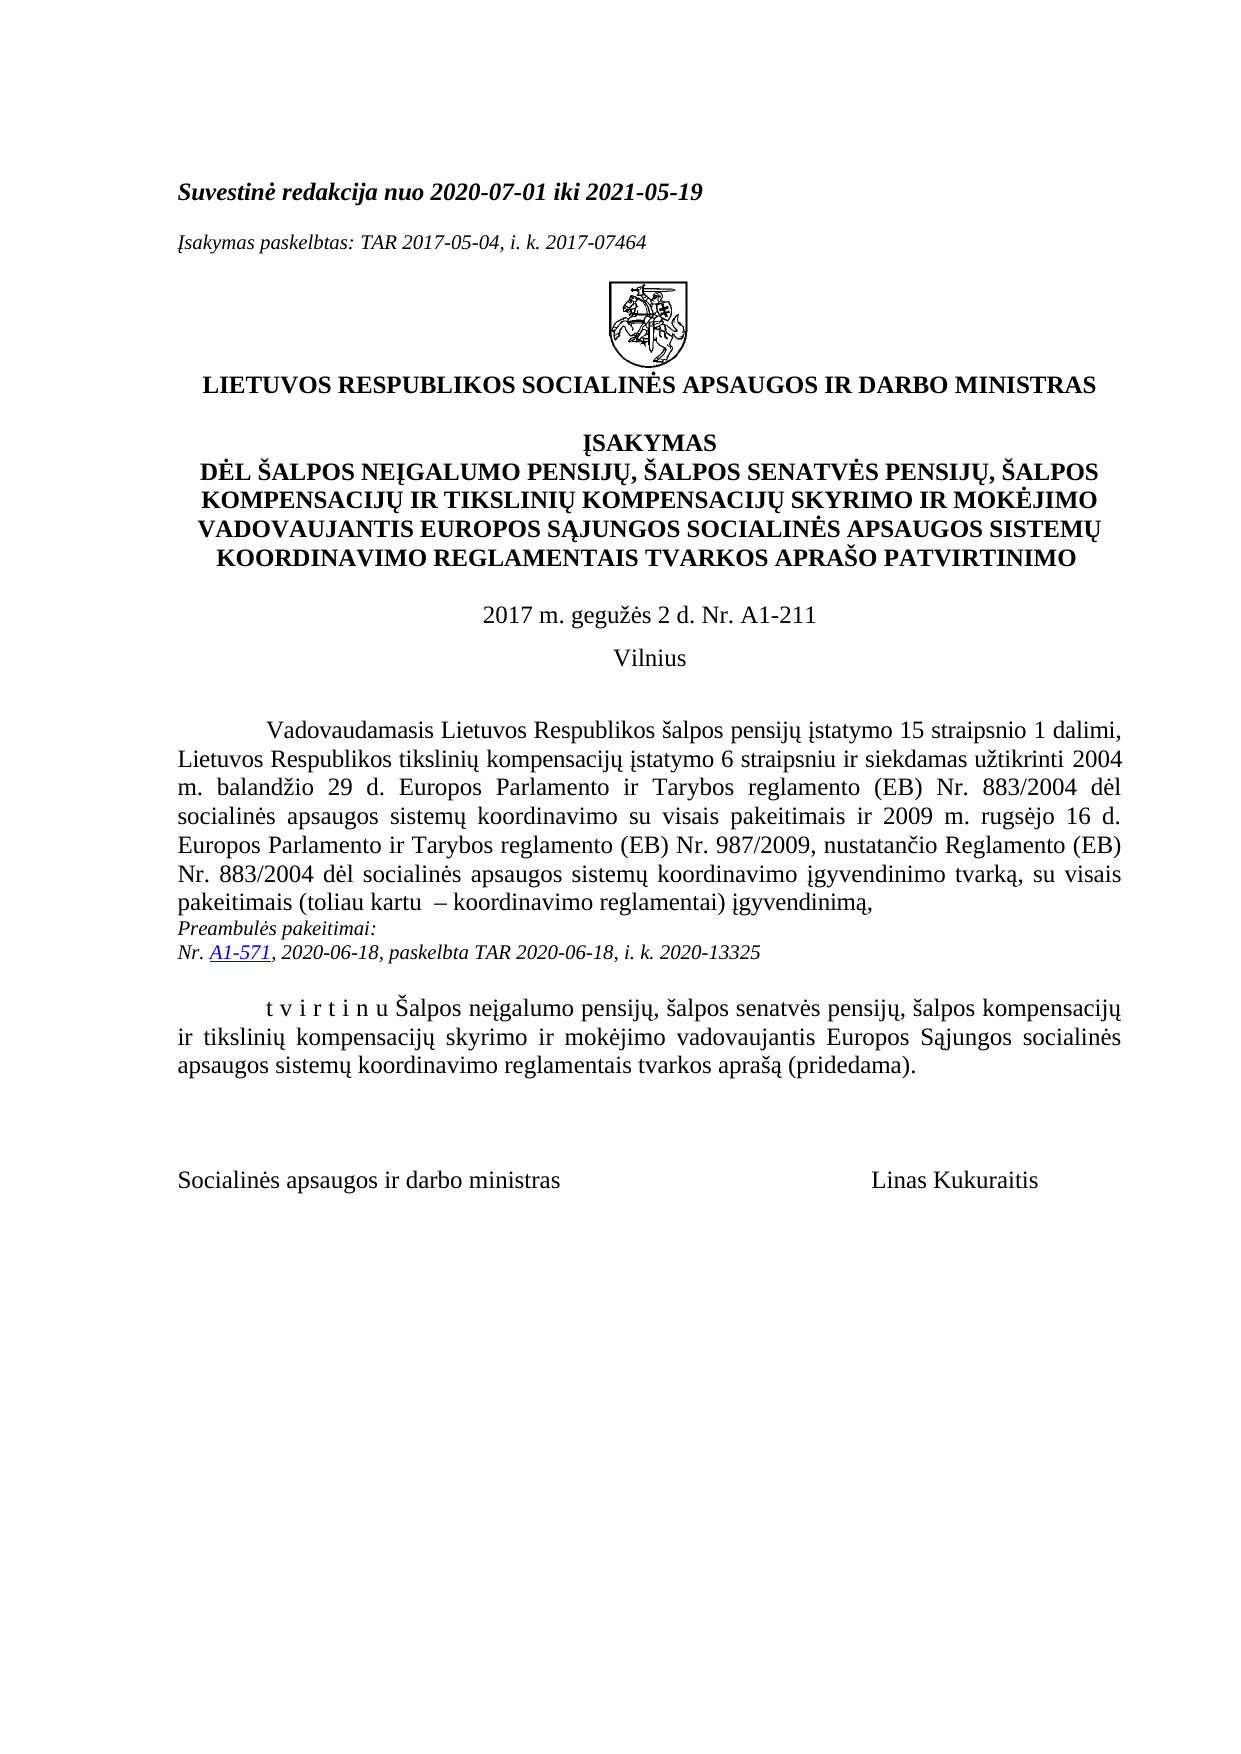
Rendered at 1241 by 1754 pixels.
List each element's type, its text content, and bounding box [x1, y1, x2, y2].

text DĖL ŠALPOS NEĮGALUMO PENSIJŲ, ŠALPOS SENATVĖS PENSIJŲ, ŠALPOS KOMPENSACIJŲ IR TIKSLINIŲ KOMPENSACIJŲ SKYRIMO IR MOKĖJIMO VADOVAUJANTIS EUROPOS SĄJUNGOS SOCIALINĖS APSAUGOS SISTEMŲ KOORDINAVIMO REGLAMENTAIS TVARKOS APRAŠO PATVIRTINIMO [177, 457, 1122, 572]
text t v i r t i n u Šalpos neįgalumo pensijų, šalpos senatvės pensijų, šalpos kompensacijų ir tikslinių kompensacijų skyrimo ir mokėjimo vadovaujantis Europos Sąjungos socialinės apsaugos sistemų koordinavimo reglamentais tvarkos aprašą (pridedama). [177, 993, 1122, 1079]
text 2017 m. gegužės 2 d. Nr. A1-211 [177, 600, 1122, 629]
text Nr. A1-571, 2020-06-18, paskelbta TAR 2020-06-18, i. k. 2020-13325 [177, 940, 1122, 964]
text Įsakymas paskelbtas: TAR 2017-05-04, i. k. 2017-07464 [177, 230, 1122, 254]
text Vadovaudamasis Lietuvos Respublikos šalpos pensijų įstatymo 15 straipsnio 1 dalimi, Lietuvos Respublikos tikslinių kompensacijų įstatymo 6 straipsniu ir siekdamas užtikrinti 2004 m. balandžio 29 d. Europos Parlamento ir Tarybos reglamento (EB) Nr. 883/2004 dėl socialinės apsaugos sistemų koordinavimo su visais pakeitimais ir 2009 m. rugsėjo 16 d. Europos Parlamento ir Tarybos reglamento (EB) Nr. 987/2009, nustatančio Reglamento (EB) Nr. 883/2004 dėl socialinės apsaugos sistemų koordinavimo įgyvendinimo tvarką, su visais pakeitimais (toliau kartu – koordinavimo reglamentai) įgyvendinimą, [177, 715, 1122, 916]
text Vilnius [177, 643, 1122, 672]
text Suvestinė redakcija nuo 2020-07-01 iki 2021-05-19 [177, 177, 1122, 206]
text Preambulės pakeitimai: [177, 916, 1122, 940]
text Socialinės apsaugos ir darbo ministras Linas Kukuraitis [177, 1166, 1122, 1194]
text ĮSAKYMAS [177, 428, 1122, 457]
text LIETUVOS RESPUBLIKOS SOCIALINĖS APSAUGOS IR DARBO MINISTRAS [177, 370, 1122, 399]
